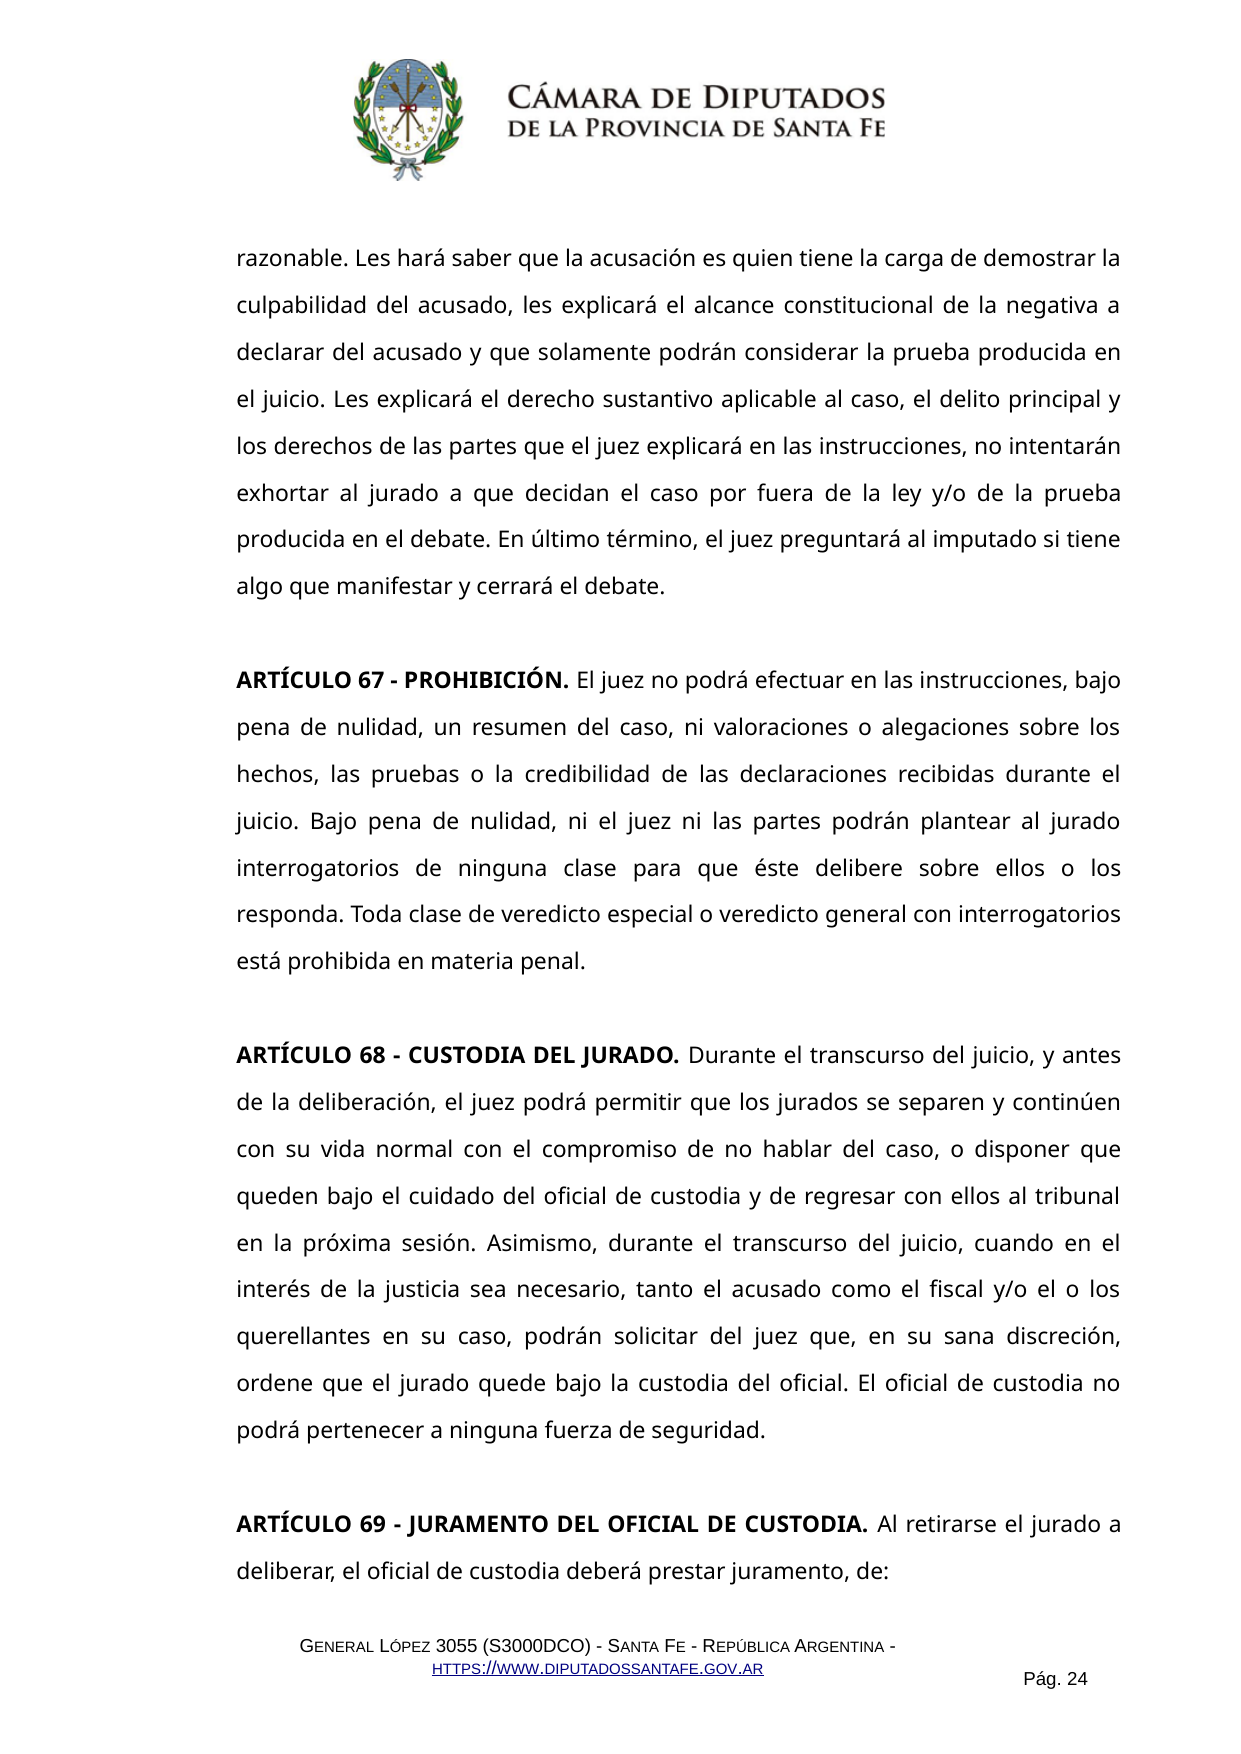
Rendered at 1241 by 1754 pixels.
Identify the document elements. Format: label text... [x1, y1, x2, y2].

text ARTÍCULO 69 - JURAMENTO DEL OFICIAL DE CUSTODIA. Al retirarse el jurado a deliberar, el oficial de custodia deberá prestar juramento, de: [236, 1508, 1122, 1586]
text ARTÍCULO 67 - PROHIBICIÓN. El juez no podrá efectuar en las instrucciones, bajo pena de nulidad, un resumen del caso, ni valoraciones o alegaciones sobre los hechos, las pruebas o la credibilidad de las declaraciones recibidas durante el juicio. Bajo pena de nulidad, ni el juez ni las partes podrán plantear al jurado interrogatorios de ninguna clase para que éste delibere sobre ellos o los responda. Toda clase de veredicto especial o veredicto general con interrogatorios está prohibida en materia penal. [236, 664, 1122, 977]
text ARTÍCULO 68 - CUSTODIA DEL JURADO. Durante el transcurso del juicio, y antes de la deliberación, el juez podrá permitir que los jurados se separen y continúen con su vida normal con el compromiso de no hablar del caso, o disponer que queden bajo el cuidado del oficial de custodia y de regresar con ellos al tribunal en la próxima sesión. Asimismo, durante el transcurso del juicio, cuando en el interés de la justicia sea necesario, tanto el acusado como el fiscal y/o el o los querellantes en su caso, podrán solicitar del juez que, en su sana discreción, ordene que el jurado quede bajo la custodia del oficial. El oficial de custodia no podrá pertenecer a ninguna fuerza de seguridad. [236, 1039, 1122, 1445]
text razonable. Les hará saber que la acusación es quien tiene la carga de demostrar la culpabilidad del acusado, les explicará el alcance constitucional de la negativa a declarar del acusado y que solamente podrán considerar la prueba producida en el juicio. Les explicará el derecho sustantivo aplicable al caso, el delito principal y los derechos de las partes que el juez explicará en las instrucciones, no intentarán exhortar al jurado a que decidan el caso por fuera de la ley y/o de la prueba producida en el debate. En último término, el juez preguntará al imputado si tiene algo que manifestar y cerrará el debate. [236, 242, 1122, 602]
